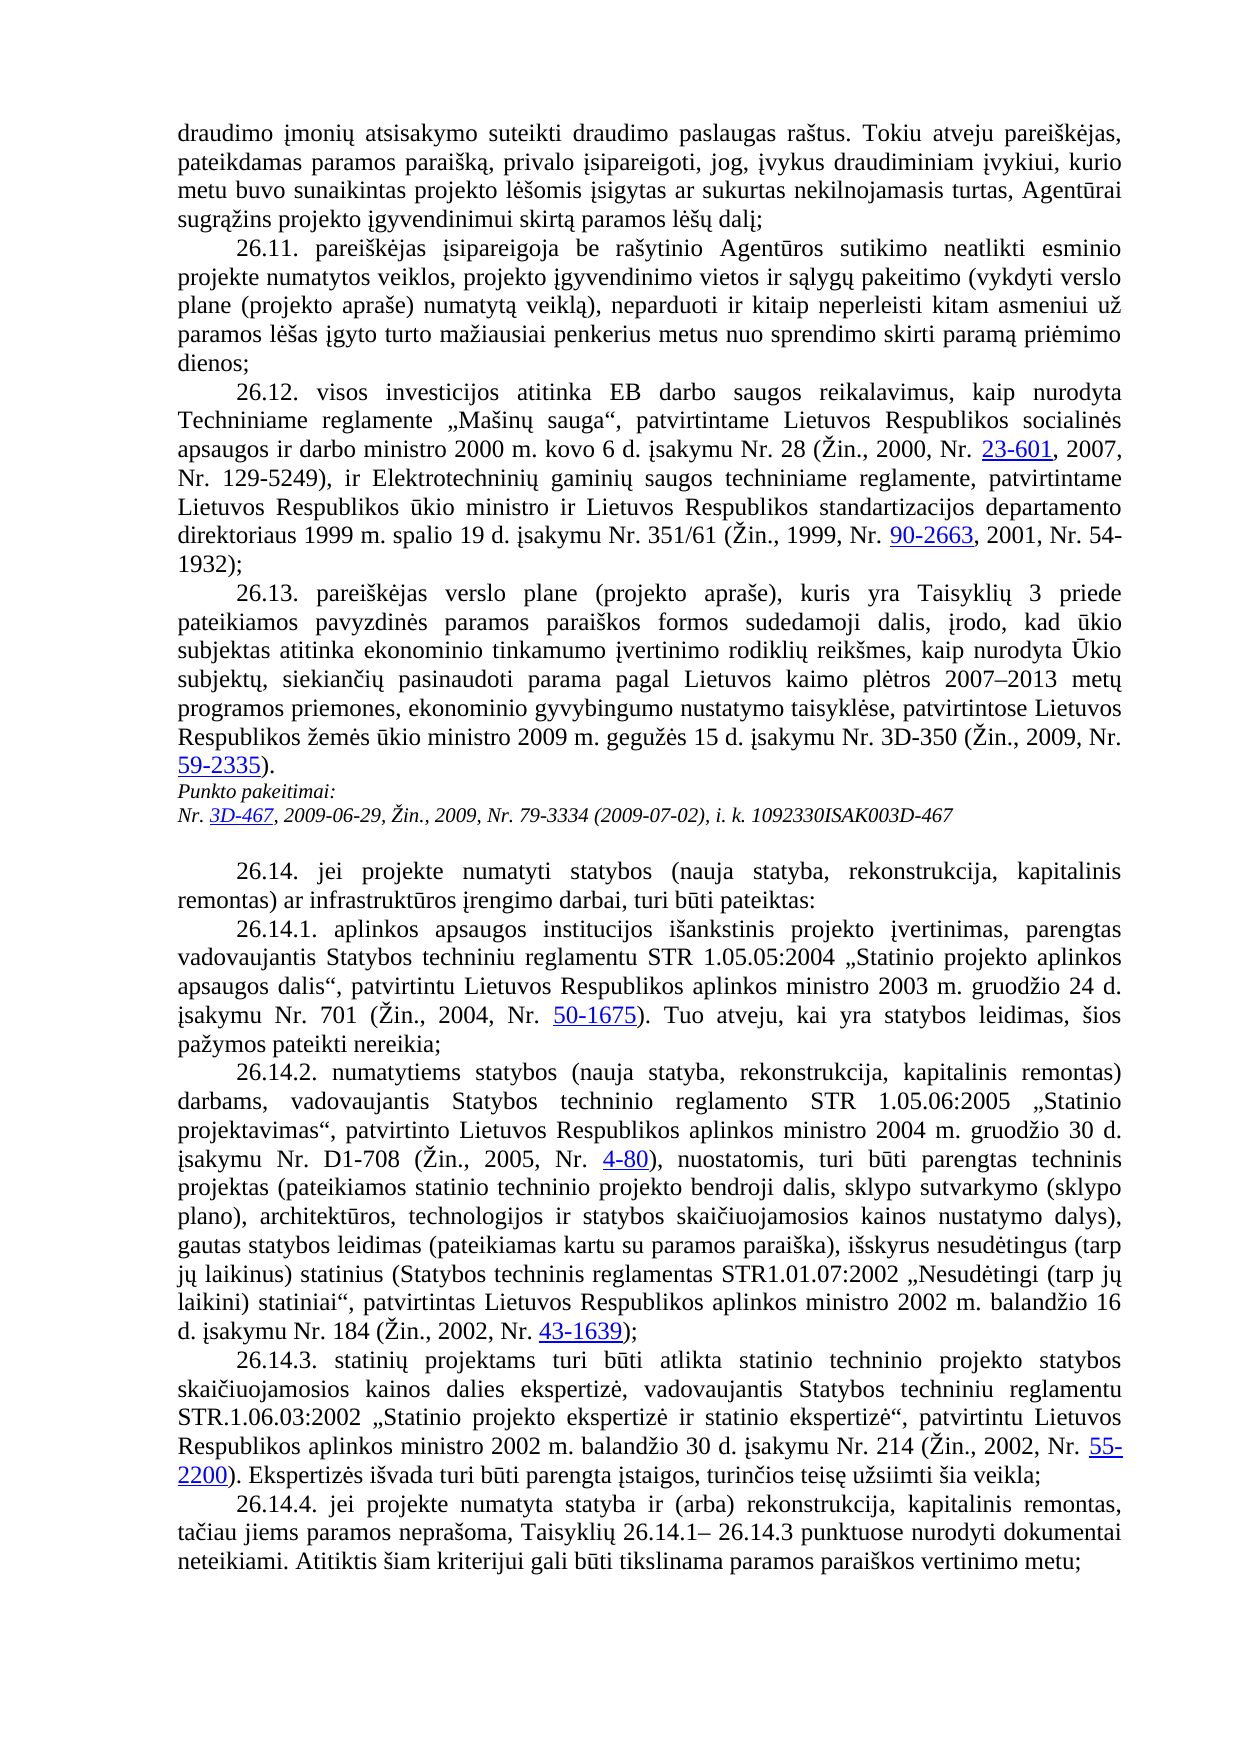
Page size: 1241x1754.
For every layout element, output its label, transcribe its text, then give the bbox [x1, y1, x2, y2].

text 26.14.3. statinių projektams turi būti atlikta statinio techninio projekto statybos skaičiuojamosios kainos dalies ekspertizė, vadovaujantis Statybos techniniu reglamentu STR.1.06.03:2002 „Statinio projekto ekspertizė ir statinio ekspertizė“, patvirtintu Lietuvos Respublikos aplinkos ministro 2002 m. balandžio 30 d. įsakymu Nr. 214 (Žin., 2002, Nr. 55-2200). Ekspertizės išvada turi būti parengta įstaigos, turinčios teisę užsiimti šia veikla; [177, 1345, 1122, 1489]
text 26.14.4. jei projekte numatyta statyba ir (arba) rekonstrukcija, kapitalinis remontas, tačiau jiems paramos neprašoma, Taisyklių 26.14.1– 26.14.3 punktuose nurodyti dokumentai neteikiami. Atitiktis šiam kriterijui gali būti tikslinama paramos paraiškos vertinimo metu; [177, 1489, 1122, 1575]
text 26.13. pareiškėjas verslo plane (projekto apraše), kuris yra Taisyklių 3 priede pateikiamos pavyzdinės paramos paraiškos formos sudedamoji dalis, įrodo, kad ūkio subjektas atitinka ekonominio tinkamumo įvertinimo rodiklių reikšmes, kaip nurodyta Ūkio subjektų, siekiančių pasinaudoti parama pagal Lietuvos kaimo plėtros 2007–2013 metų programos priemones, ekonominio gyvybingumo nustatymo taisyklėse, patvirtintose Lietuvos Respublikos žemės ūkio ministro 2009 m. gegužės 15 d. įsakymu Nr. 3D-350 (Žin., 2009, Nr. 59-2335). [177, 578, 1122, 779]
text Punkto pakeitimai: [177, 779, 1122, 803]
text 26.12. visos investicijos atitinka EB darbo saugos reikalavimus, kaip nurodyta Techniniame reglamente „Mašinų sauga“, patvirtintame Lietuvos Respublikos socialinės apsaugos ir darbo ministro 2000 m. kovo 6 d. įsakymu Nr. 28 (Žin., 2000, Nr. 23-601, 2007, Nr. 129-5249), ir Elektrotechninių gaminių saugos techniniame reglamente, patvirtintame Lietuvos Respublikos ūkio ministro ir Lietuvos Respublikos standartizacijos departamento direktoriaus 1999 m. spalio 19 d. įsakymu Nr. 351/61 (Žin., 1999, Nr. 90-2663, 2001, Nr. 54-1932); [177, 377, 1122, 578]
text draudimo įmonių atsisakymo suteikti draudimo paslaugas raštus. Tokiu atveju pareiškėjas, pateikdamas paramos paraišką, privalo įsipareigoti, jog, įvykus draudiminiam įvykiui, kurio metu buvo sunaikintas projekto lėšomis įsigytas ar sukurtas nekilnojamasis turtas, Agentūrai sugrąžins projekto įgyvendinimui skirtą paramos lėšų dalį; [177, 118, 1122, 233]
text 26.11. pareiškėjas įsipareigoja be rašytinio Agentūros sutikimo neatlikti esminio projekte numatytos veiklos, projekto įgyvendinimo vietos ir sąlygų pakeitimo (vykdyti verslo plane (projekto apraše) numatytą veiklą), neparduoti ir kitaip neperleisti kitam asmeniui už paramos lėšas įgyto turto mažiausiai penkerius metus nuo sprendimo skirti paramą priėmimo dienos; [177, 233, 1122, 377]
text 26.14. jei projekte numatyti statybos (nauja statyba, rekonstrukcija, kapitalinis remontas) ar infrastruktūros įrengimo darbai, turi būti pateiktas: [177, 856, 1122, 914]
text Nr. 3D-467, 2009-06-29, Žin., 2009, Nr. 79-3334 (2009-07-02), i. k. 1092330ISAK003D-467 [177, 803, 1122, 827]
text 26.14.1. aplinkos apsaugos institucijos išankstinis projekto įvertinimas, parengtas vadovaujantis Statybos techniniu reglamentu STR 1.05.05:2004 „Statinio projekto aplinkos apsaugos dalis“, patvirtintu Lietuvos Respublikos aplinkos ministro 2003 m. gruodžio 24 d. įsakymu Nr. 701 (Žin., 2004, Nr. 50-1675). Tuo atveju, kai yra statybos leidimas, šios pažymos pateikti nereikia; [177, 914, 1122, 1057]
text 26.14.2. numatytiems statybos (nauja statyba, rekonstrukcija, kapitalinis remontas) darbams, vadovaujantis Statybos techninio reglamento STR 1.05.06:2005 „Statinio projektavimas“, patvirtinto Lietuvos Respublikos aplinkos ministro 2004 m. gruodžio 30 d. įsakymu Nr. D1-708 (Žin., 2005, Nr. 4-80), nuostatomis, turi būti parengtas techninis projektas (pateikiamos statinio techninio projekto bendroji dalis, sklypo sutvarkymo (sklypo plano), architektūros, technologijos ir statybos skaičiuojamosios kainos nustatymo dalys), gautas statybos leidimas (pateikiamas kartu su paramos paraiška), išskyrus nesudėtingus (tarp jų laikinus) statinius (Statybos techninis reglamentas STR1.01.07:2002 „Nesudėtingi (tarp jų laikini) statiniai“, patvirtintas Lietuvos Respublikos aplinkos ministro 2002 m. balandžio 16 d. įsakymu Nr. 184 (Žin., 2002, Nr. 43-1639); [177, 1057, 1122, 1345]
